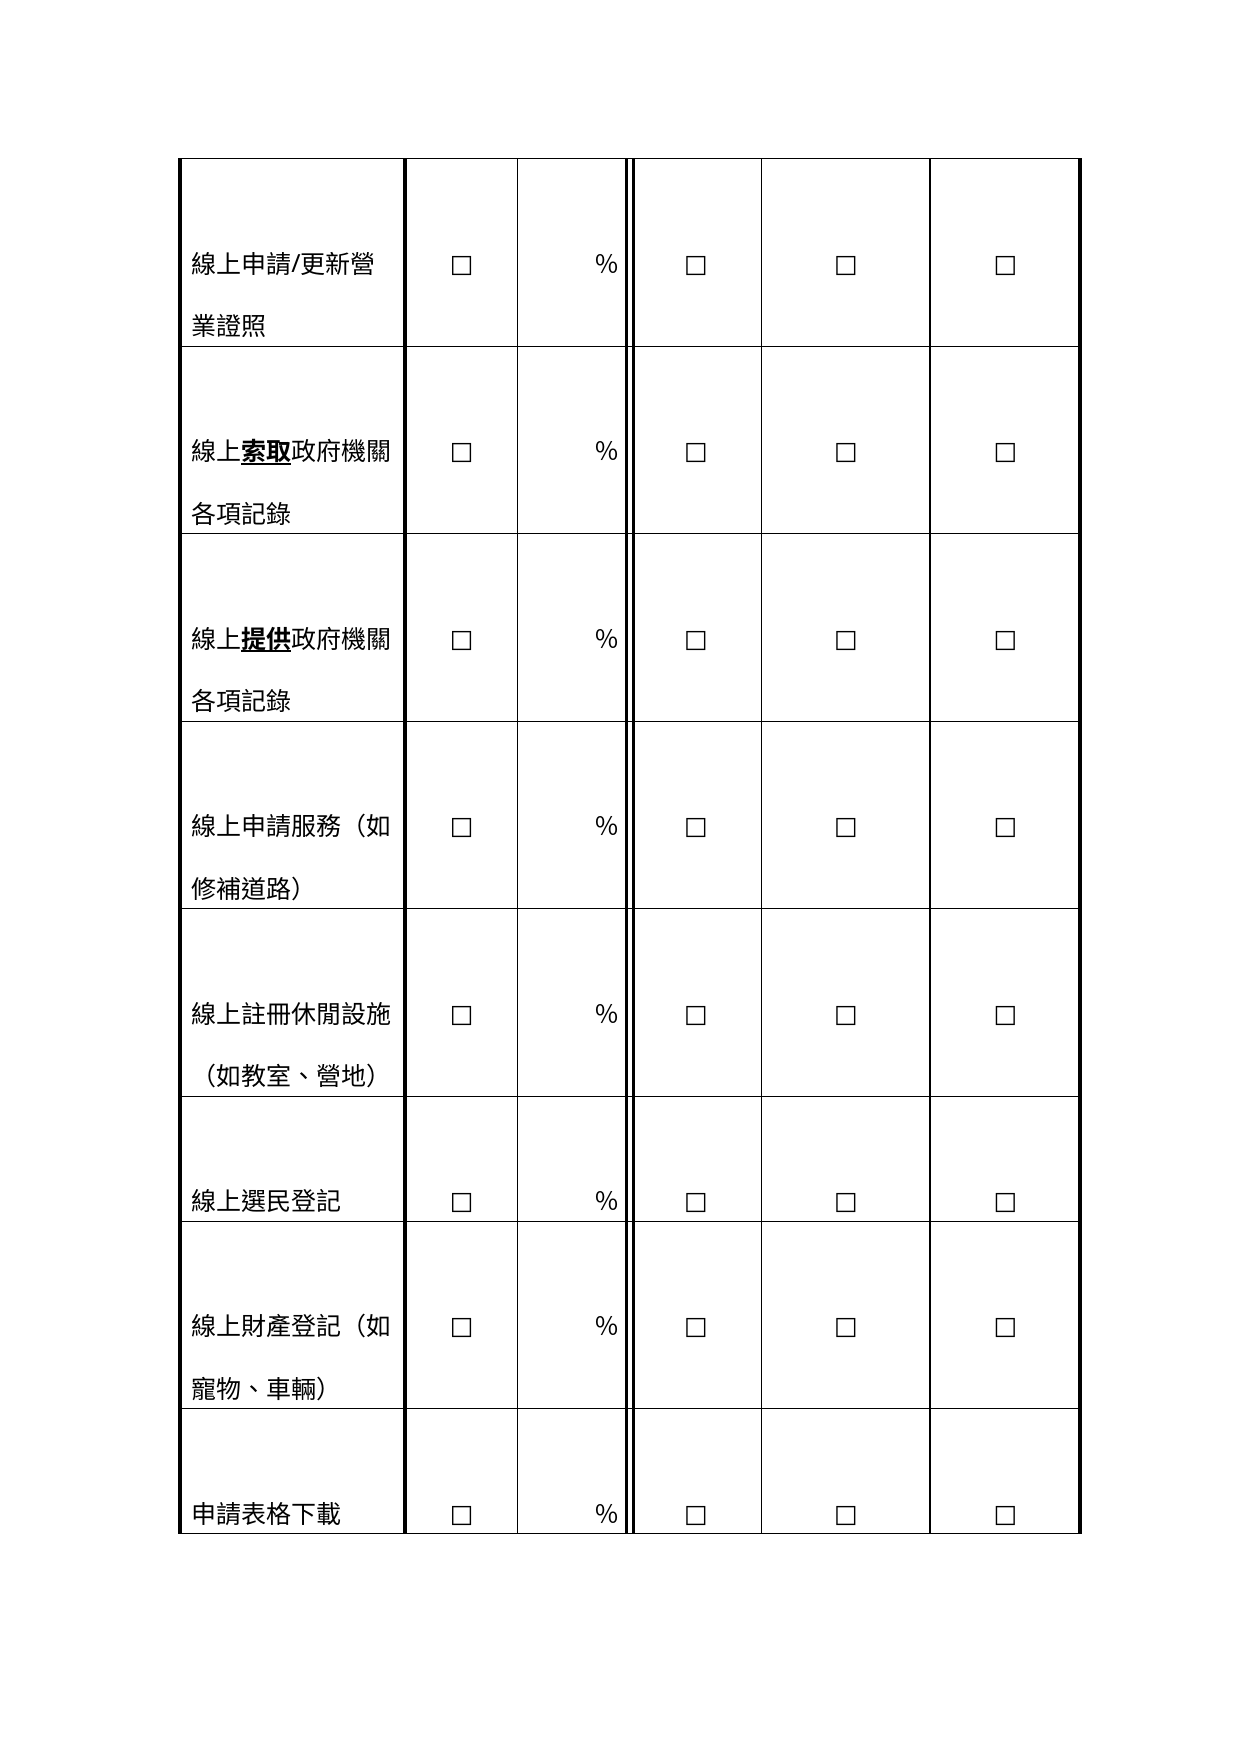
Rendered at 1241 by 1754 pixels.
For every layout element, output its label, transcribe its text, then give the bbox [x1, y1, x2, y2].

table_cell 線上申請/更新營業證照 [182, 159, 403, 346]
table_cell ％ [518, 1222, 625, 1408]
table_cell □ [635, 909, 761, 1096]
table_cell □ [407, 1097, 517, 1221]
table_cell □ [931, 722, 1078, 908]
table_cell 線上財產登記（如寵物、車輛） [182, 1222, 403, 1408]
table_cell □ [931, 909, 1078, 1096]
table_cell □ [407, 909, 517, 1096]
table_cell □ [635, 1409, 761, 1533]
table_cell □ [407, 534, 517, 721]
table_cell □ [635, 722, 761, 908]
table_cell 線上選民登記 [182, 1097, 403, 1221]
table_cell 線上索取政府機關各項記錄 [182, 347, 403, 533]
table_cell ％ [518, 909, 625, 1096]
table_cell □ [635, 1222, 761, 1408]
table_cell □ [407, 1409, 517, 1533]
table_cell □ [407, 159, 517, 346]
table_cell 線上申請服務（如修補道路） [182, 722, 403, 908]
table_cell □ [931, 1409, 1078, 1533]
table_cell □ [931, 159, 1078, 346]
table_cell □ [931, 347, 1078, 533]
table_cell ％ [518, 1409, 625, 1533]
table_cell ％ [518, 1097, 625, 1221]
table_cell □ [407, 1222, 517, 1408]
table_cell □ [635, 1097, 761, 1221]
table_cell □ [762, 1097, 929, 1221]
table_cell □ [931, 1097, 1078, 1221]
table_cell □ [407, 347, 517, 533]
table_cell □ [407, 722, 517, 908]
table_cell 申請表格下載 [182, 1409, 403, 1533]
table_cell 線上註冊休閒設施（如教室、營地） [182, 909, 403, 1096]
table_cell □ [762, 534, 929, 721]
table_cell ％ [518, 534, 625, 721]
table_cell □ [762, 159, 929, 346]
table_cell □ [931, 1222, 1078, 1408]
table_cell □ [762, 347, 929, 533]
table_cell □ [762, 1222, 929, 1408]
table_cell ％ [518, 722, 625, 908]
table_cell □ [931, 534, 1078, 721]
table_cell ％ [518, 159, 625, 346]
table_cell □ [635, 347, 761, 533]
table_cell □ [635, 534, 761, 721]
table_cell ％ [518, 347, 625, 533]
table_cell □ [762, 722, 929, 908]
table_cell □ [762, 1409, 929, 1533]
table_cell □ [762, 909, 929, 1096]
table_cell 線上提供政府機關各項記錄 [182, 534, 403, 721]
table_cell □ [635, 159, 761, 346]
